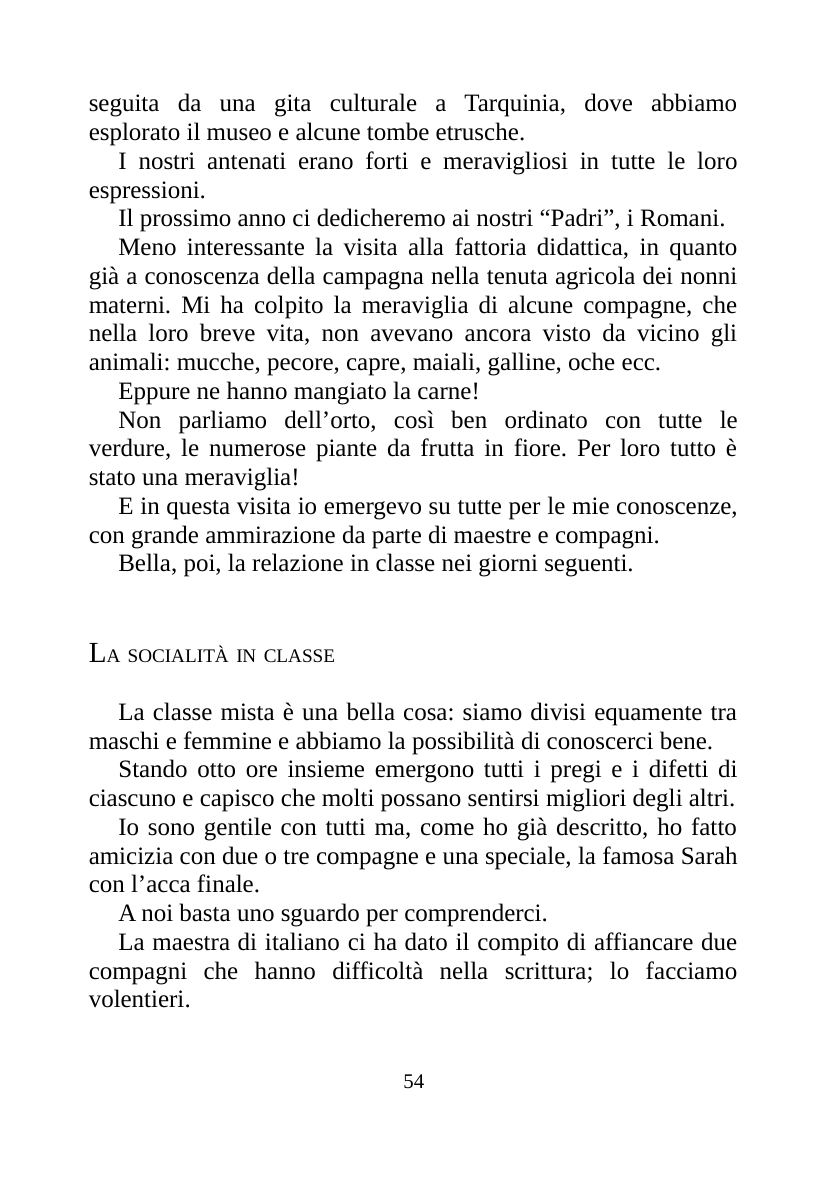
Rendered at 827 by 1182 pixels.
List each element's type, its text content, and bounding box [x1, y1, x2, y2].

text La maestra di italiano ci ha dato il compito di affiancare due compagni che hanno difficoltà nella scrittura; lo facciamo volentieri. [88, 927, 738, 1013]
text I nostri antenati erano forti e meravigliosi in tutte le loro espressioni. [88, 146, 738, 203]
text seguita da una gita culturale a Tarquinia, dove abbiamo esplorato il museo e alcune tombe etrusche. [88, 88, 738, 146]
text Non parliamo dell’orto, così ben ordinato con tutte le verdure, le numerose piante da frutta in fiore. Per loro tutto è stato una meraviglia! [88, 405, 738, 491]
text La classe mista è una bella cosa: siamo divisi equamente tra maschi e femmine e abbiamo la possibilità di conoscerci bene. [88, 697, 738, 754]
text A noi basta uno sguardo per comprenderci. [88, 898, 738, 927]
text Bella, poi, la relazione in classe nei giorni seguenti. [88, 548, 738, 577]
text E in questa visita io emergevo su tutte per le mie conoscenze, con grande ammirazione da parte di maestre e compagni. [88, 491, 738, 548]
subtitle La socialità in classe [88, 635, 738, 668]
text Io sono gentile con tutti ma, come ho già descritto, ho fatto amicizia con due o tre compagne e una speciale, la famosa Sarah con l’acca finale. [88, 812, 738, 898]
text Eppure ne hanno mangiato la carne! [88, 376, 738, 405]
text Stando otto ore insieme emergono tutti i pregi e i difetti di ciascuno e capisco che molti possano sentirsi migliori degli altri. [88, 754, 738, 812]
text Meno interessante la visita alla fattoria didattica, in quanto già a conoscenza della campagna nella tenuta agricola dei nonni materni. Mi ha colpito la meraviglia di alcune compagne, che nella loro breve vita, non avevano ancora visto da vicino gli animali: mucche, pecore, capre, maiali, galline, oche ecc. [88, 232, 738, 376]
text Il prossimo anno ci dedicheremo ai nostri “Padri”, i Romani. [88, 203, 738, 232]
